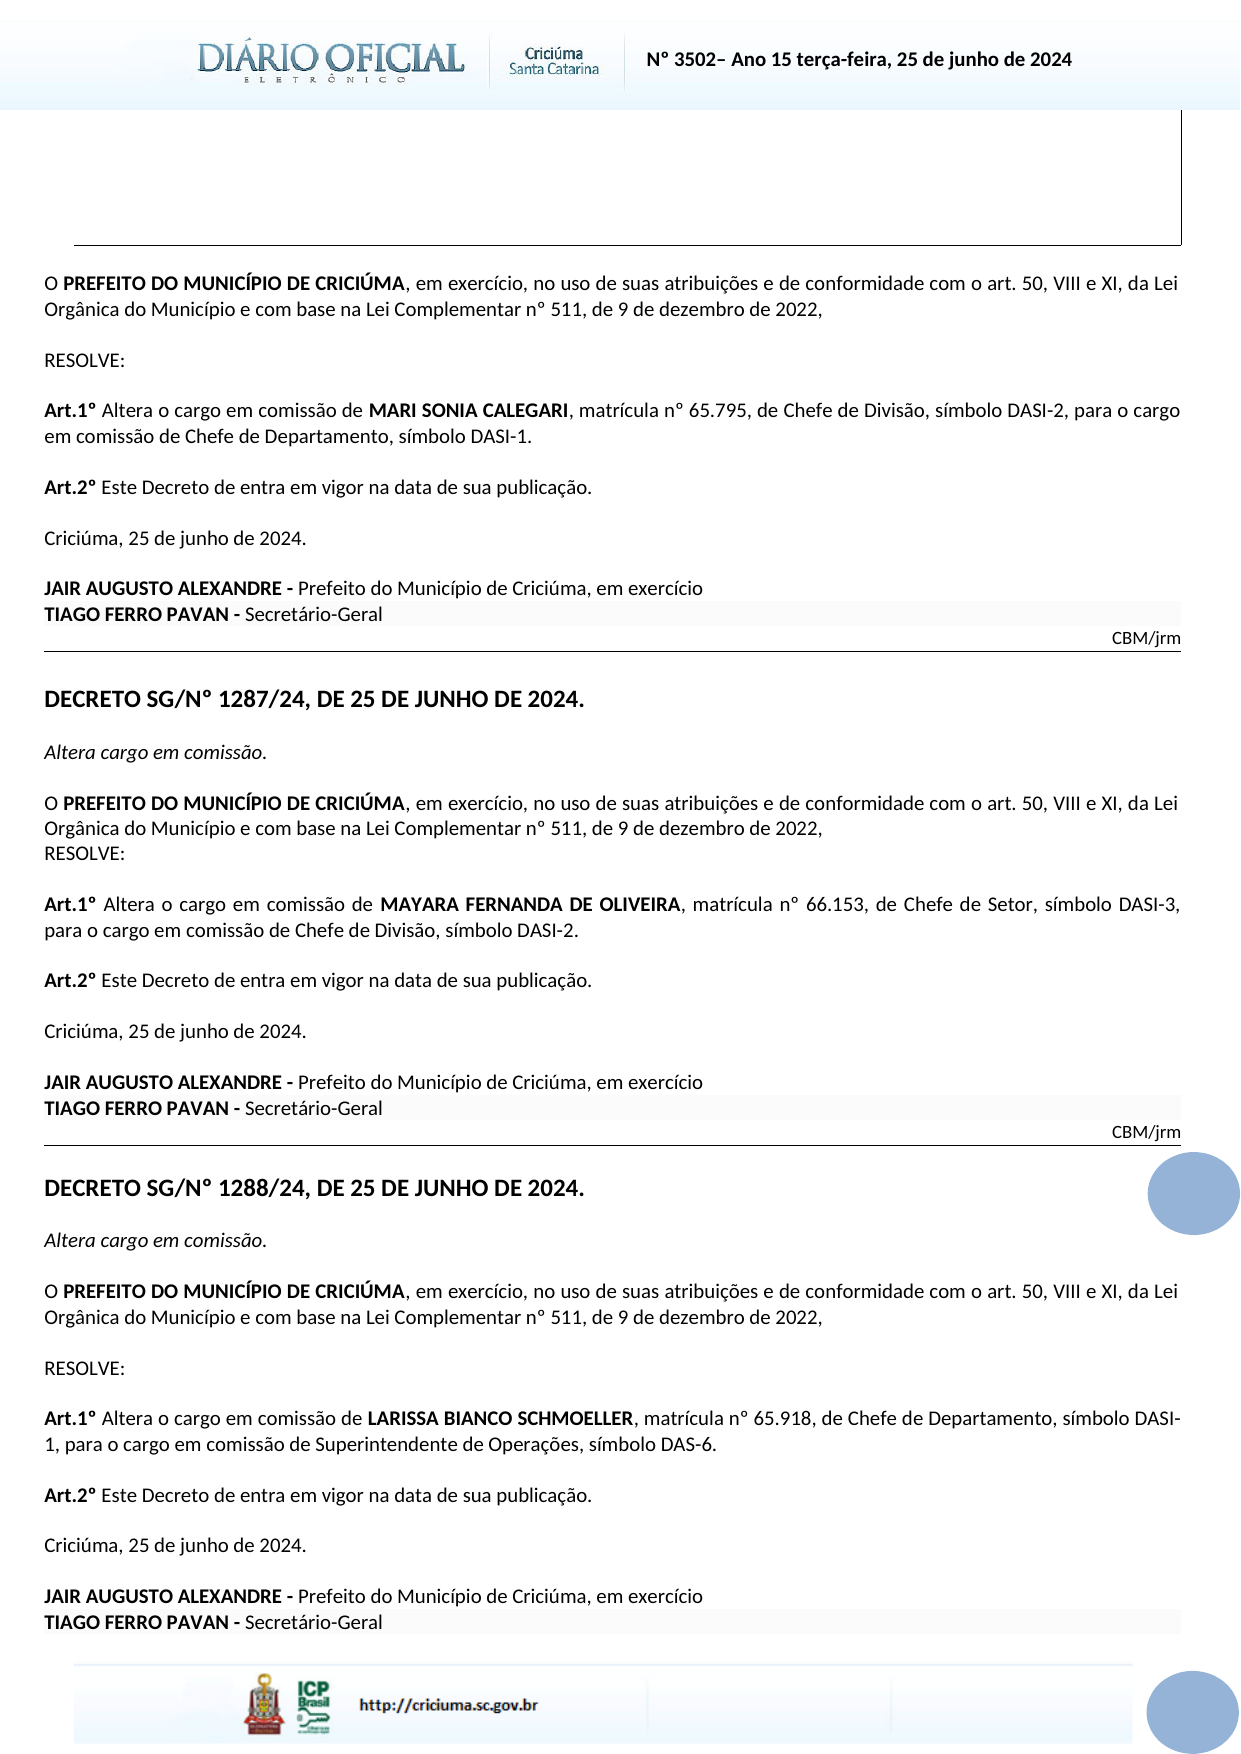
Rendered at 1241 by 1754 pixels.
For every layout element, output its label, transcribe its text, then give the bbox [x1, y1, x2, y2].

text CBM/jrm [44, 626, 1181, 651]
text O PREFEITO DO MUNICÍPIO DE CRICIÚMA, em exercício, no uso de suas atribuições e de conformidade com o art. 50, VIII e XI, da Lei Orgânica do Município e com base na Lei Complementar nº 511, de 9 de dezembro de 2022, [44, 790, 1181, 841]
text Art.2º Este Decreto de entra em vigor na data de sua publicação. [44, 968, 1181, 993]
text TIAGO FERRO PAVAN - Secretário-Geral [44, 601, 1181, 626]
text JAIR AUGUSTO ALEXANDRE - Prefeito do Município de Criciúma, em exercício [44, 1069, 1181, 1095]
text Art.1º Altera o cargo em comissão de LARISSA BIANCO SCHMOELLER, matrícula nº 65.918, de Chefe de Departamento, símbolo DASI-1, para o cargo em comissão de Superintendente de Operações, símbolo DAS-6. [44, 1406, 1181, 1456]
text RESOLVE: [44, 347, 1181, 372]
text Criciúma, 25 de junho de 2024. [44, 1533, 1181, 1558]
text O PREFEITO DO MUNICÍPIO DE CRICIÚMA, em exercício, no uso de suas atribuições e de conformidade com o art. 50, VIII e XI, da Lei Orgânica do Município e com base na Lei Complementar nº 511, de 9 de dezembro de 2022, [44, 1278, 1181, 1329]
text Art.2º Este Decreto de entra em vigor na data de sua publicação. [44, 1482, 1181, 1507]
text JAIR AUGUSTO ALEXANDRE - Prefeito do Município de Criciúma, em exercício [44, 1583, 1181, 1609]
text Art.1º Altera o cargo em comissão de MAYARA FERNANDA DE OLIVEIRA, matrícula nº 66.153, de Chefe de Setor, símbolo DASI-3, para o cargo em comissão de Chefe de Divisão, símbolo DASI-2. [44, 891, 1181, 942]
text DECRETO SG/Nº 1287/24, DE 25 DE JUNHO DE 2024. [44, 683, 1181, 713]
text Criciúma, 25 de junho de 2024. [44, 525, 1181, 550]
text Criciúma, 25 de junho de 2024. [44, 1018, 1181, 1044]
text TIAGO FERRO PAVAN - Secretário-Geral [44, 1095, 1181, 1120]
text CBM/jrm [44, 1120, 1181, 1145]
text JAIR AUGUSTO ALEXANDRE - Prefeito do Município de Criciúma, em exercício [44, 576, 1181, 601]
text Altera cargo em comissão. [44, 739, 1181, 764]
text Altera cargo em comissão. [44, 1228, 1181, 1253]
text DECRETO SG/Nº 1288/24, DE 25 DE JUNHO DE 2024. [44, 1172, 1153, 1202]
text Art.2º Este Decreto de entra em vigor na data de sua publicação. [44, 474, 1181, 499]
text RESOLVE: [44, 841, 1181, 866]
text Art.1º Altera o cargo em comissão de MARI SONIA CALEGARI, matrícula nº 65.795, de Chefe de Divisão, símbolo DASI-2, para o cargo em comissão de Chefe de Departamento, símbolo DASI-1. [44, 398, 1181, 448]
text RESOLVE: [44, 1355, 1181, 1380]
text TIAGO FERRO PAVAN - Secretário-Geral [44, 1609, 1181, 1634]
text O PREFEITO DO MUNICÍPIO DE CRICIÚMA, em exercício, no uso de suas atribuições e de conformidade com o art. 50, VIII e XI, da Lei Orgânica do Município e com base na Lei Complementar nº 511, de 9 de dezembro de 2022, [44, 271, 1181, 321]
